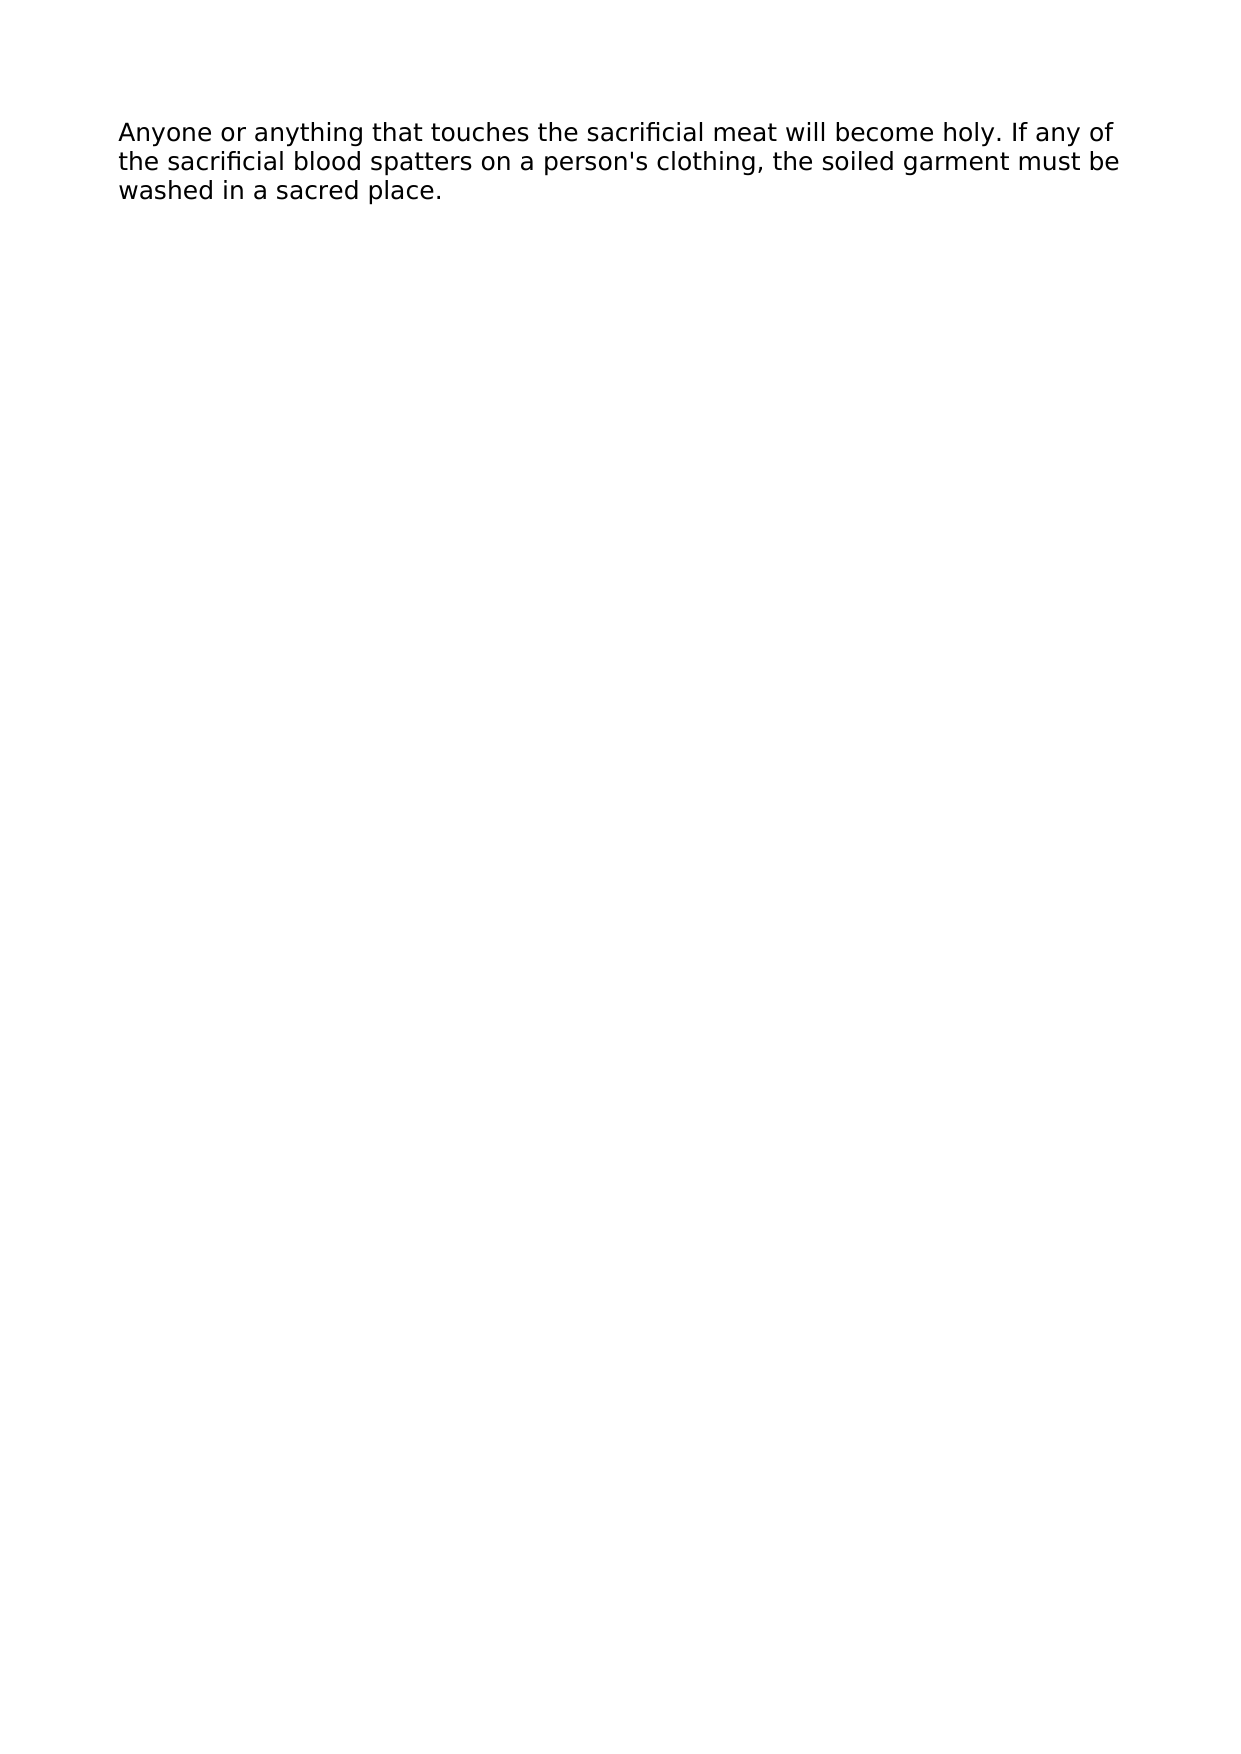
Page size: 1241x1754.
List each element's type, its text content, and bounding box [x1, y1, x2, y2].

text Anyone or anything that touches the sacrificial meat will become holy. If any of the sacrificial blood spatters on a person's clothing, the soiled garment must be washed in a sacred place. [118, 118, 1122, 206]
